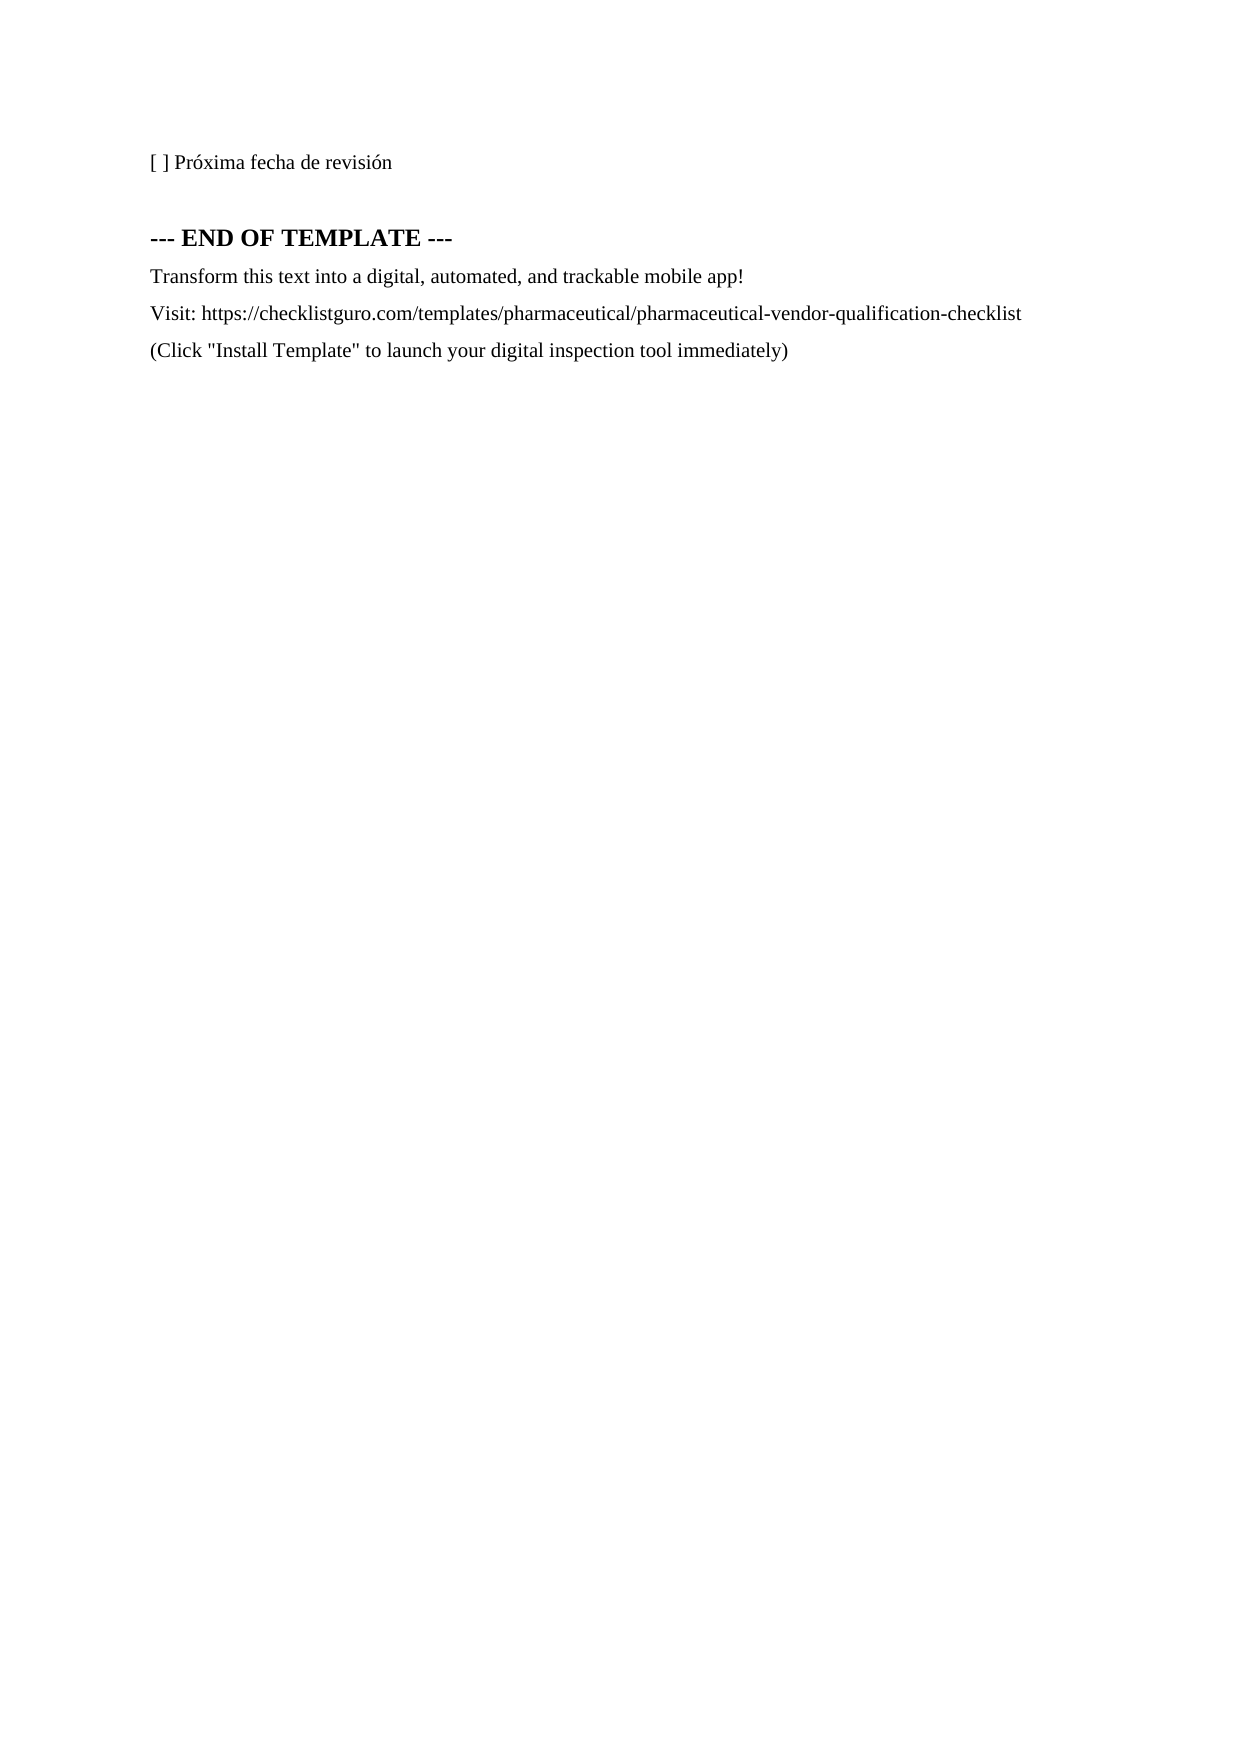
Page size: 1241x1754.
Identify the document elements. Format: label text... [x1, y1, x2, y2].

text Transform this text into a digital, automated, and trackable mobile app! [150, 264, 1090, 288]
text --- END OF TEMPLATE --- [150, 223, 1090, 252]
text [ ] Próxima fecha de revisión [150, 150, 1090, 174]
text Visit: https://checklistguro.com/templates/pharmaceutical/pharmaceutical-vendor-qualification-checklist [150, 301, 1090, 325]
text (Click "Install Template" to launch your digital inspection tool immediately) [150, 337, 1090, 362]
